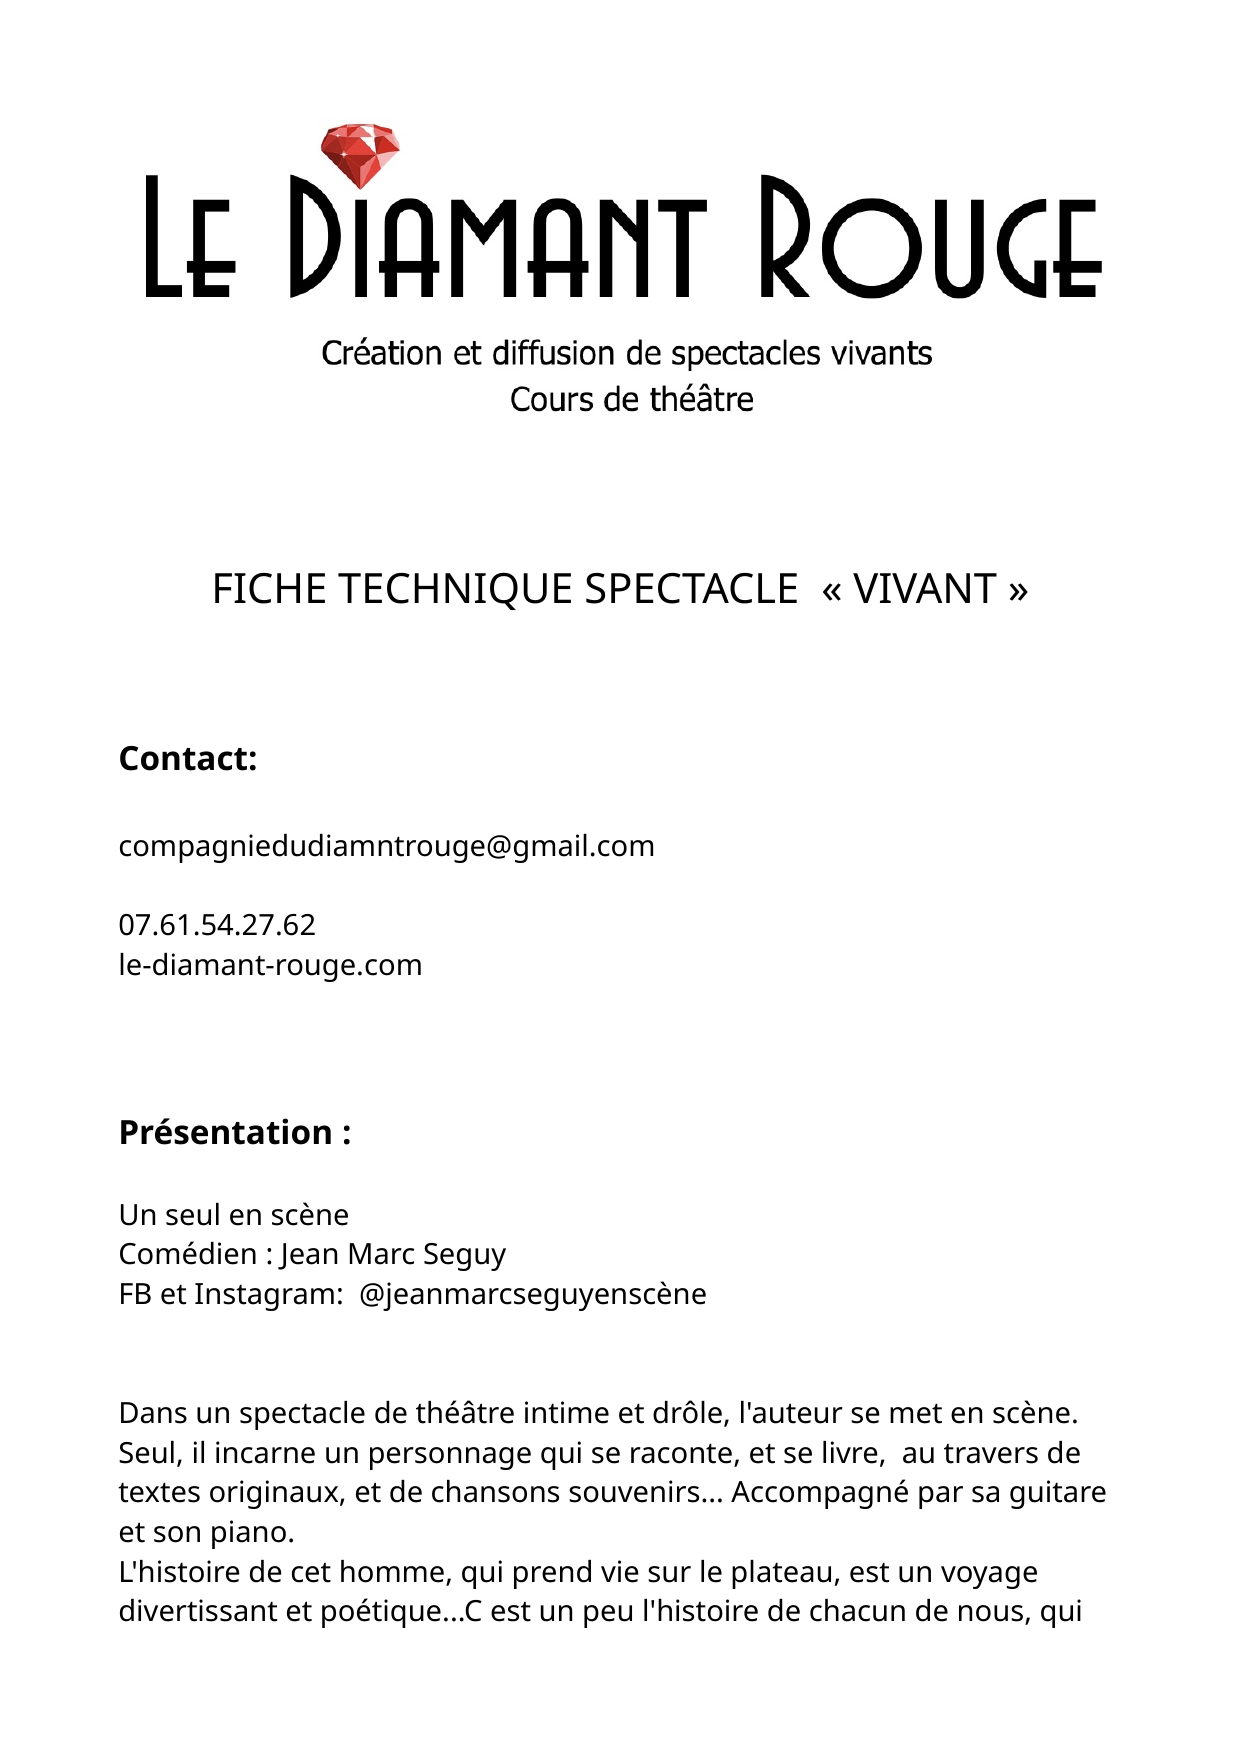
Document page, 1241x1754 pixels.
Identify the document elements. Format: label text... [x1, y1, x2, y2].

text L'histoire de cet homme, qui prend vie sur le plateau, est un voyage divertissant et poétique...C est un peu l'histoire de chacun de nous, qui [118, 1551, 1122, 1630]
text Contact: [118, 734, 1122, 780]
text Comédien : Jean Marc Seguy [118, 1233, 1122, 1273]
picture [118, 118, 1123, 445]
text 07.61.54.27.62 [118, 904, 1122, 944]
text FB et Instagram: @jeanmarcseguyenscène [118, 1273, 1122, 1313]
text Dans un spectacle de théâtre intime et drôle, l'auteur se met en scène. [118, 1392, 1122, 1432]
text Un seul en scène [118, 1194, 1122, 1233]
text le-diamant-rouge.com [118, 944, 1122, 984]
text compagniedudiamntrouge@gmail.com [118, 825, 1122, 865]
text Seul, il incarne un personnage qui se raconte, et se livre, au travers de textes originaux, et de chansons souvenirs... Accompagné par sa guitare et son piano. [118, 1432, 1122, 1551]
text Présentation : [118, 1109, 1122, 1154]
text FICHE TECHNIQUE SPECTACLE « VIVANT » [118, 558, 1122, 615]
